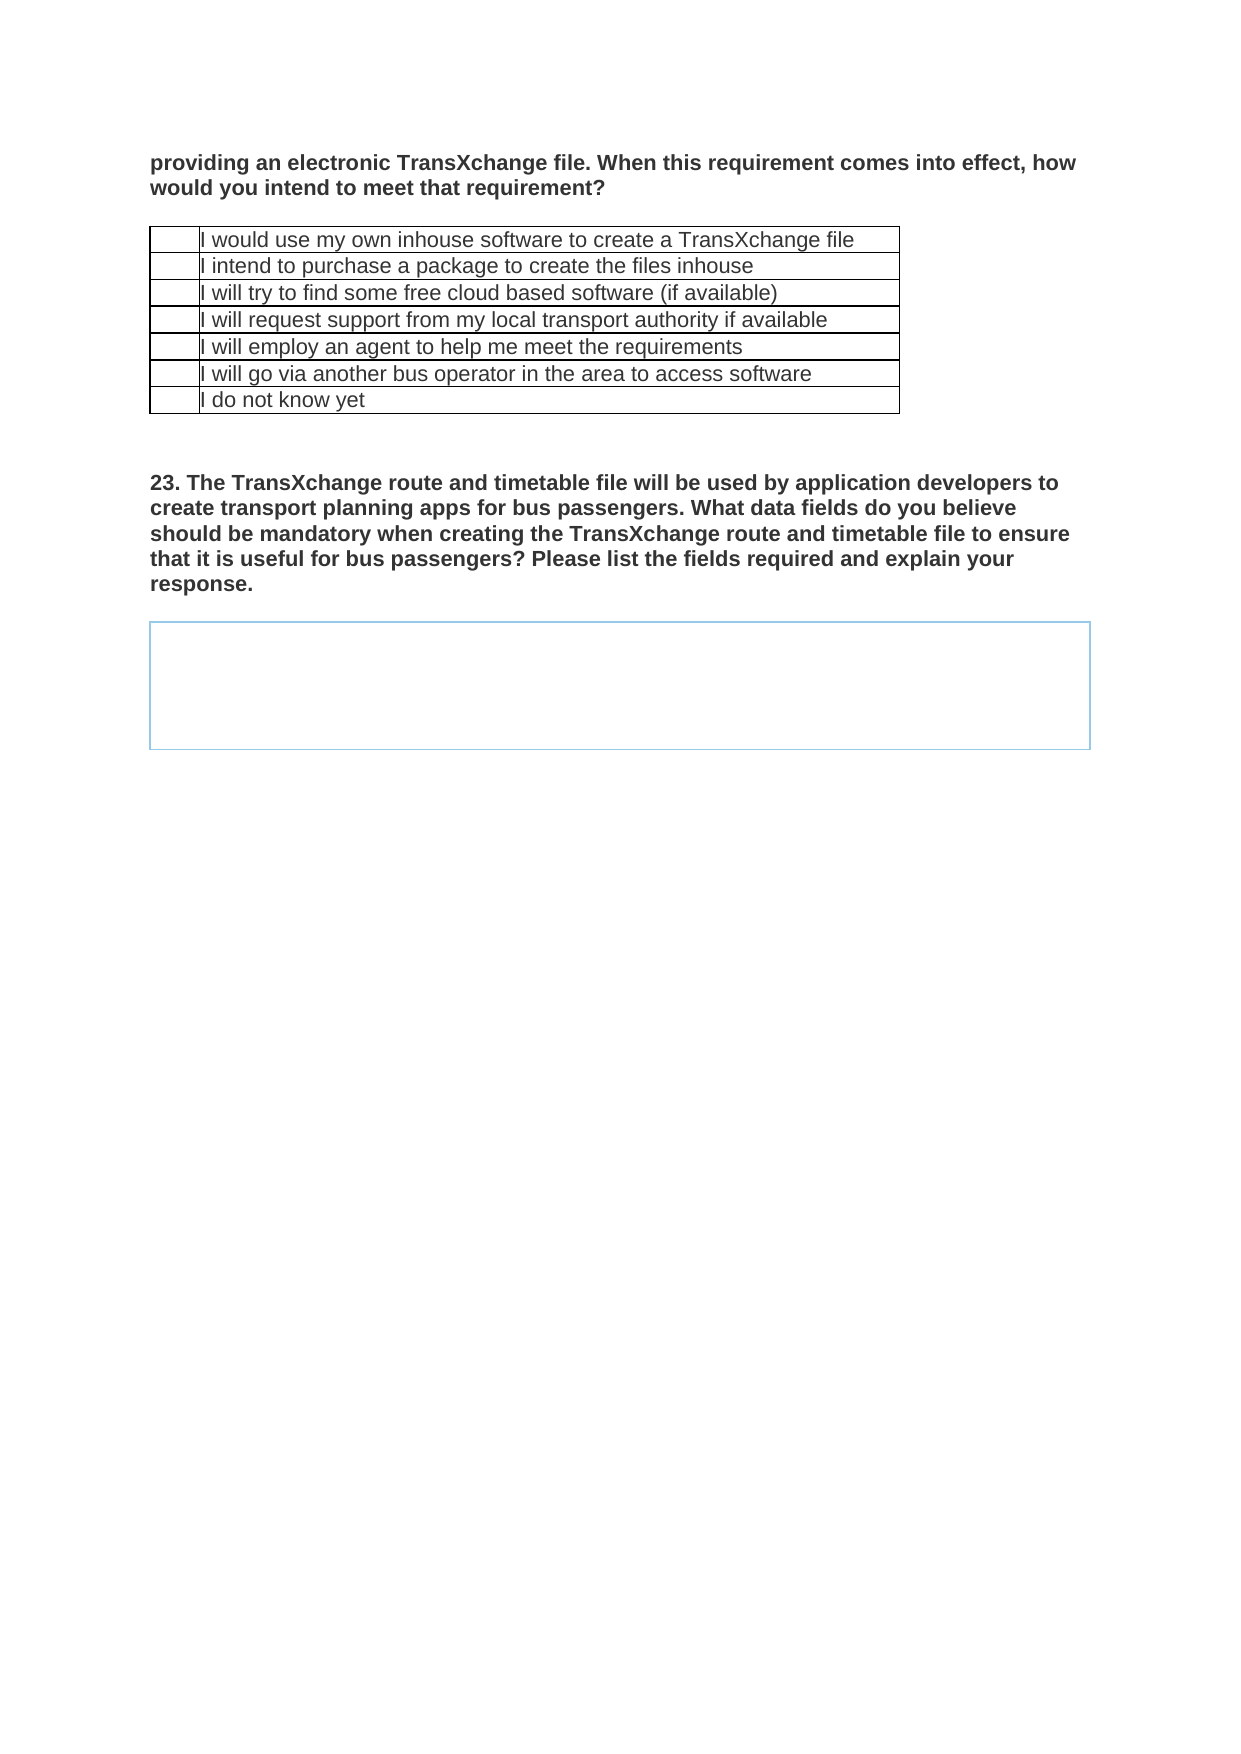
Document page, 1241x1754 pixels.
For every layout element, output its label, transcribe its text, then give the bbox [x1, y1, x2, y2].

table_cell I will try to find some free cloud based software (if available) [200, 280, 899, 305]
table_header [151, 227, 199, 252]
table_header I would use my own inhouse software to create a TransXchange file [200, 227, 899, 252]
table_cell I will request support from my local transport authority if available [200, 307, 899, 332]
table_cell [151, 334, 199, 359]
table_cell I will go via another bus operator in the area to access software [200, 361, 899, 386]
table_header [151, 623, 1089, 749]
table_cell I will employ an agent to help me meet the requirements [200, 334, 899, 359]
table_cell [151, 253, 199, 279]
table_cell I intend to purchase a package to create the files inhouse [200, 253, 899, 279]
table_cell [151, 307, 199, 332]
table_cell [151, 280, 199, 305]
table_cell [151, 387, 199, 412]
table_cell [151, 361, 199, 386]
subtitle 23. The TransXchange route and timetable file will be used by application developers to create transport planning apps for bus passengers. What data fields do you believe should be mandatory when creating the TransXchange route and timetable file to ensure that it is useful for bus passengers? Please list the fields required and explain your response. [150, 470, 1090, 596]
subtitle providing an electronic TransXchange file. When this requirement comes into effect, how would you intend to meet that requirement? [150, 150, 1090, 200]
table_cell I do not know yet [200, 387, 899, 412]
